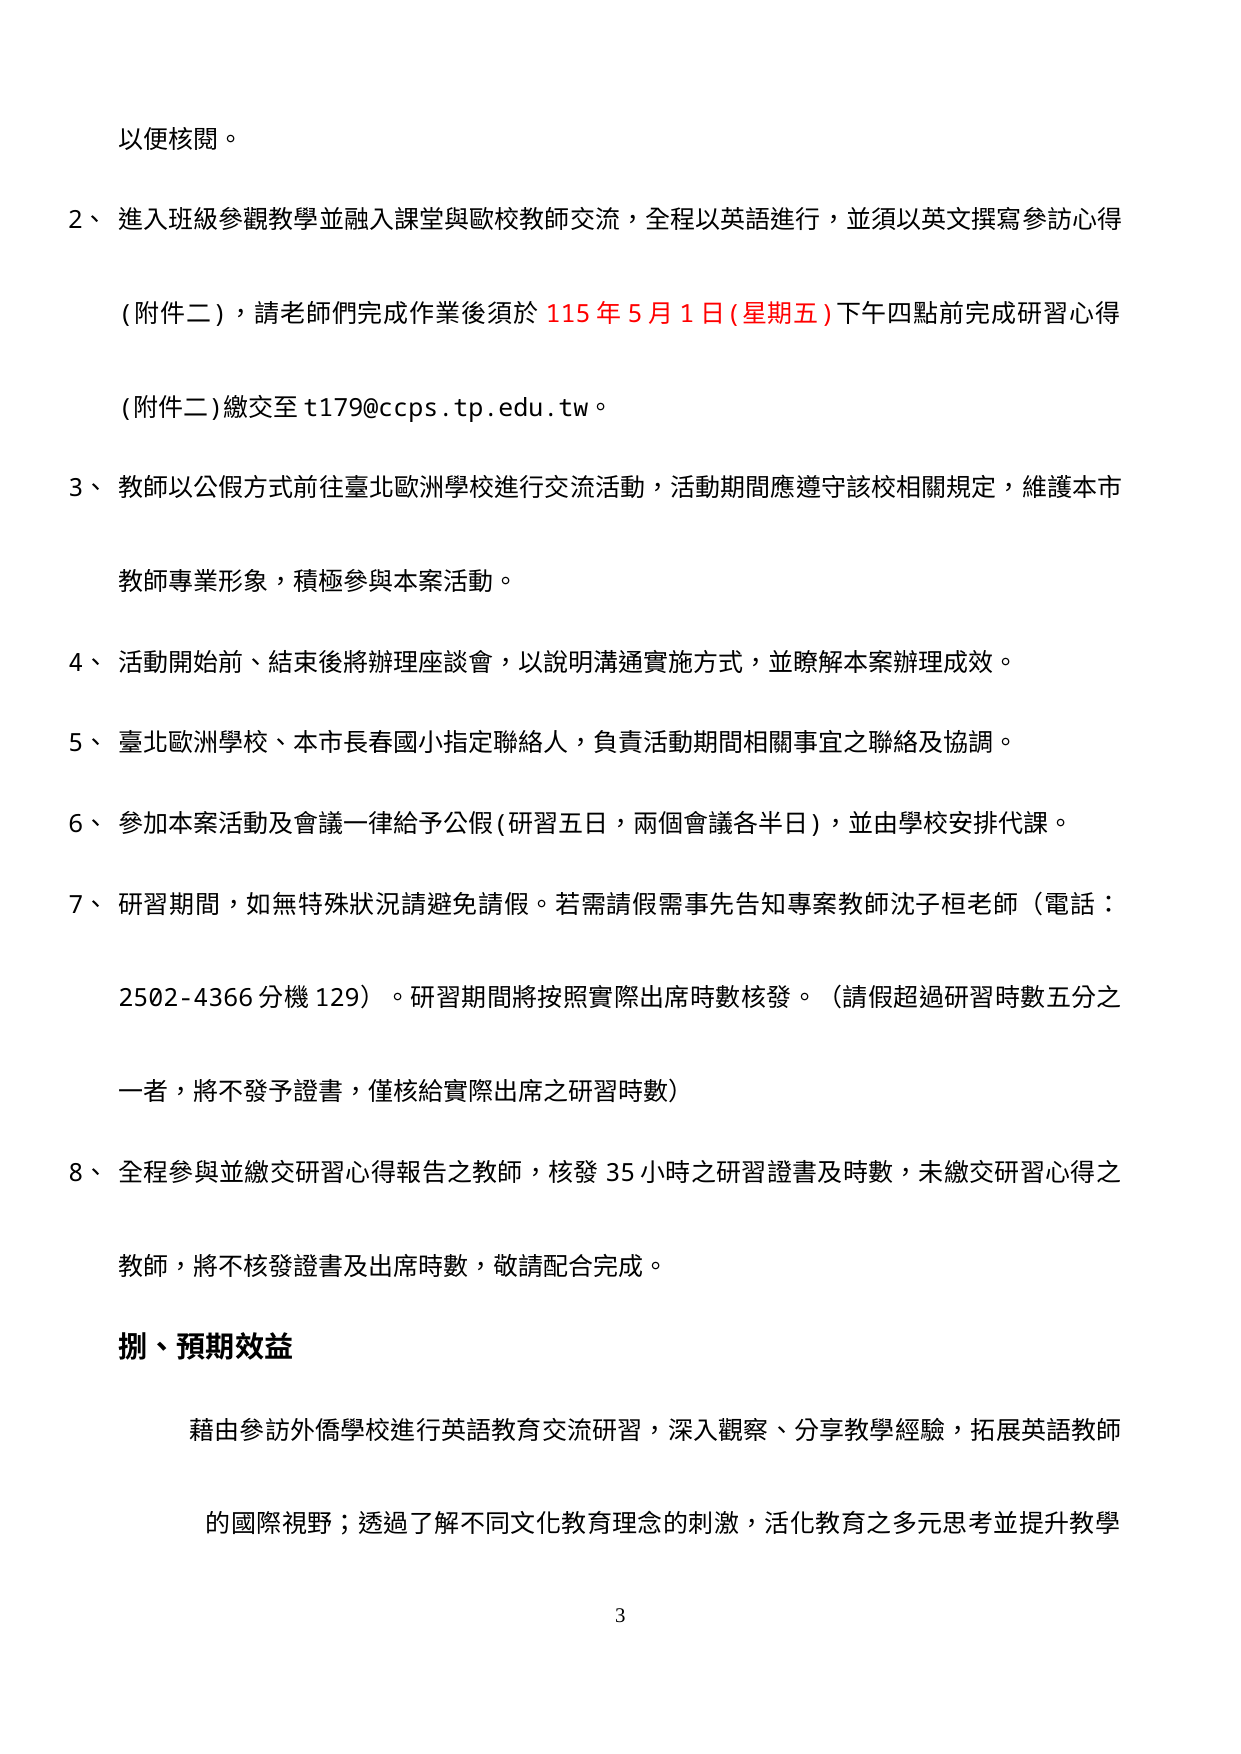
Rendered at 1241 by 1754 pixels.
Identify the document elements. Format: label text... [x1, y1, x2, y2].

list 教師以公假方式前往臺北歐洲學校進行交流活動，活動期間應遵守該校相關規定，維護本市教師專業形象，積極參與本案活動。 [68, 444, 1122, 601]
list 進入班級參觀教學並融入課堂與歐校教師交流，全程以英語進行，並須以英文撰寫參訪心得(附件二)，請老師們完成作業後須於115年5月1日(星期五)下午四點前完成研習心得(附件二)繳交至t179@ccps.tp.edu.tw。 [68, 176, 1122, 426]
list 以便核閱。 [68, 96, 1122, 158]
text 捌、預期效益 [118, 1303, 1122, 1366]
list 臺北歐洲學校、本市長春國小指定聯絡人，負責活動期間相關事宜之聯絡及協調。 [68, 699, 1122, 762]
list 參加本案活動及會議一律給予公假(研習五日，兩個會議各半日)，並由學校安排代課。 [68, 780, 1122, 842]
list 活動開始前、結束後將辦理座談會，以說明溝通實施方式，並瞭解本案辦理成效。 [68, 619, 1122, 681]
list 研習期間，如無特殊狀況請避免請假。若需請假需事先告知專案教師沈子桓老師（電話：2502-4366分機129）。研習期間將按照實際出席時數核發。（請假超過研習時數五分之一者，將不發予證書，僅核給實際出席之研習時數） [68, 861, 1122, 1111]
text 藉由參訪外僑學校進行英語教育交流研習，深入觀察、分享教學經驗，拓展英語教師的國際視野；透過了解不同文化教育理念的刺激，活化教育之多元思考並提升教學 [118, 1387, 1122, 1543]
list 全程參與並繳交研習心得報告之教師，核發35小時之研習證書及時數，未繳交研習心得之教師，將不核發證書及出席時數，敬請配合完成。 [68, 1129, 1122, 1285]
